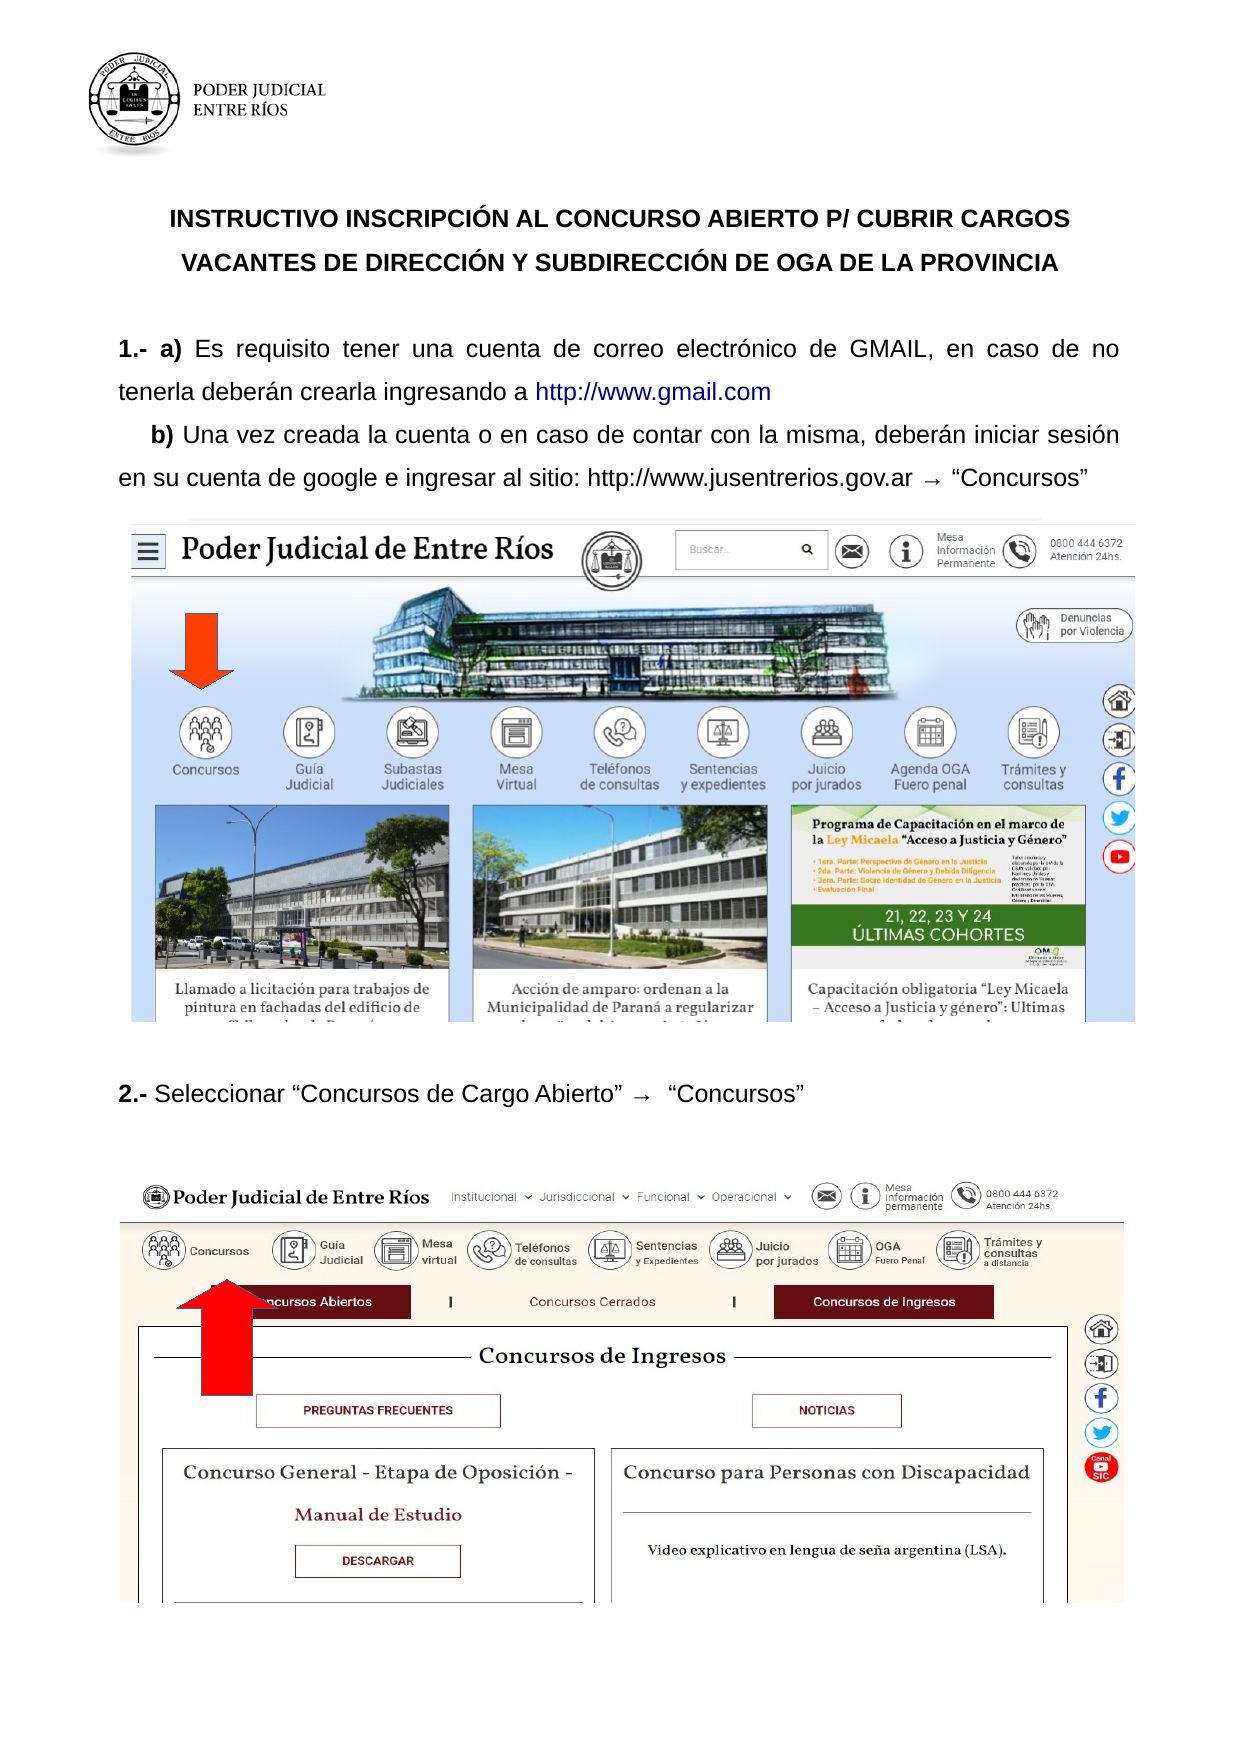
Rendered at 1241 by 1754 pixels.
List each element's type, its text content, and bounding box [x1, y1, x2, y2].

picture [131, 518, 1136, 1022]
text 1.- a) Es requisito tener una cuenta de correo electrónico de GMAIL, en caso de no tenerla deberán crearla ingresando a http://www.gmail.com [118, 334, 1122, 406]
text b) Una vez creada la cuenta o en caso de contar con la misma, deberán iniciar sesión en su cuenta de google e ingresar al sitio: http://www.jusentrerios.gov.ar → “Concursos” [118, 420, 1122, 492]
picture [119, 1177, 1124, 1603]
text INSTRUCTIVO INSCRIPCIÓN AL CONCURSO ABIERTO P/ CUBRIR CARGOS VACANTES DE DIRECCIÓN Y SUBDIRECCIÓN DE OGA DE LA PROVINCIA [118, 204, 1122, 276]
text 2.- Seleccionar “Concursos de Cargo Abierto” → “Concursos” [118, 1079, 1122, 1108]
picture [88, 52, 326, 158]
